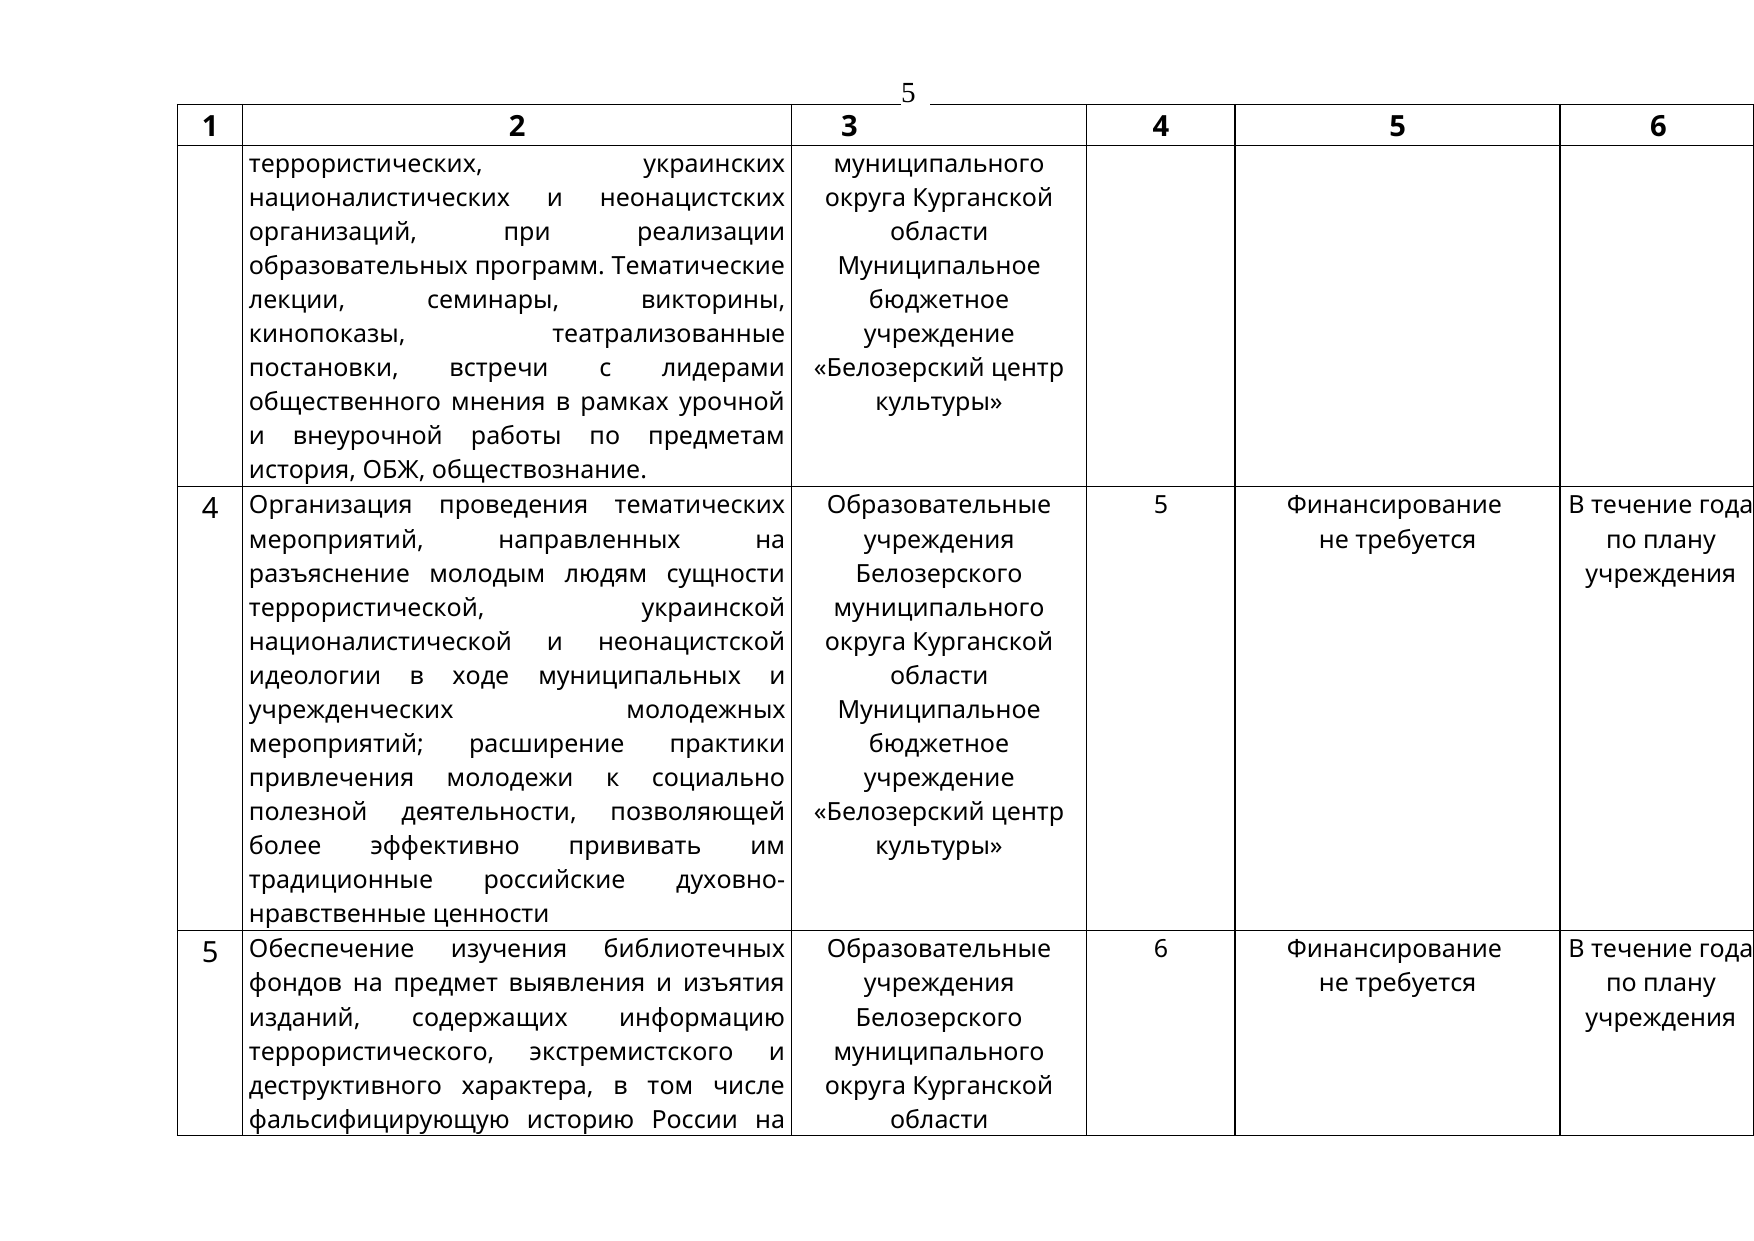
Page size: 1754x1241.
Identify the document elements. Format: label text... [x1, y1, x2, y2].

table_cell муниципального округа Курганской области Муниципальное бюджетное учреждение «Белозерский центр культуры» [792, 146, 1086, 486]
table_cell террористических, украинских националистических и неонацистских организаций, при реализации образовательных программ. Тематические лекции, семинары, викторины, кинопоказы, театрализованные постановки, встречи с лидерами общественного мнения в рамках урочной и внеурочной работы по предметам история, ОБЖ, обществознание. [243, 146, 791, 486]
table_header 4 [1087, 105, 1234, 144]
table_cell Финансирование не требуется [1236, 931, 1559, 1135]
table_cell Образовательные учреждения Белозерского муниципального округа Курганской области Муниципальное бюджетное учреждение «Белозерский центр культуры» [792, 487, 1086, 930]
table_cell 5 [1087, 487, 1234, 930]
table_header 5 [1236, 105, 1559, 144]
table_header 1 [178, 105, 242, 144]
table_cell 6 [1087, 931, 1234, 1135]
table_cell В течение года по плану учреждения [1561, 487, 1753, 930]
table_header 6 [1561, 105, 1753, 144]
table_cell 5 [178, 931, 242, 1135]
table_cell [1561, 146, 1753, 486]
table_cell Обеспечение изучения библиотечных фондов на предмет выявления и изъятия изданий, содержащих информацию террористического, экстремистского и деструктивного характера, в том числе фальсифицирующую историю России на [243, 931, 791, 1135]
table_cell Организация проведения тематических мероприятий, направленных на разъяснение молодым людям сущности террористической, украинской националистической и неонацистской идеологии в ходе муниципальных и учрежденческих молодежных мероприятий; расширение практики привлечения молодежи к социально полезной деятельности, позволяющей более эффективно прививать им традиционные российские духовно-нравственные ценности [243, 487, 791, 930]
table_header 3 [792, 105, 1086, 144]
table_header 2 [243, 105, 791, 144]
table_cell В течение года по плану учреждения [1561, 931, 1753, 1135]
table_cell Образовательные учреждения Белозерского муниципального округа Курганской области [792, 931, 1086, 1135]
table_cell [1236, 146, 1559, 486]
table_cell Финансирование не требуется [1236, 487, 1559, 930]
table_cell [178, 146, 242, 486]
table_cell 4 [178, 487, 242, 930]
table_cell [1087, 146, 1234, 486]
